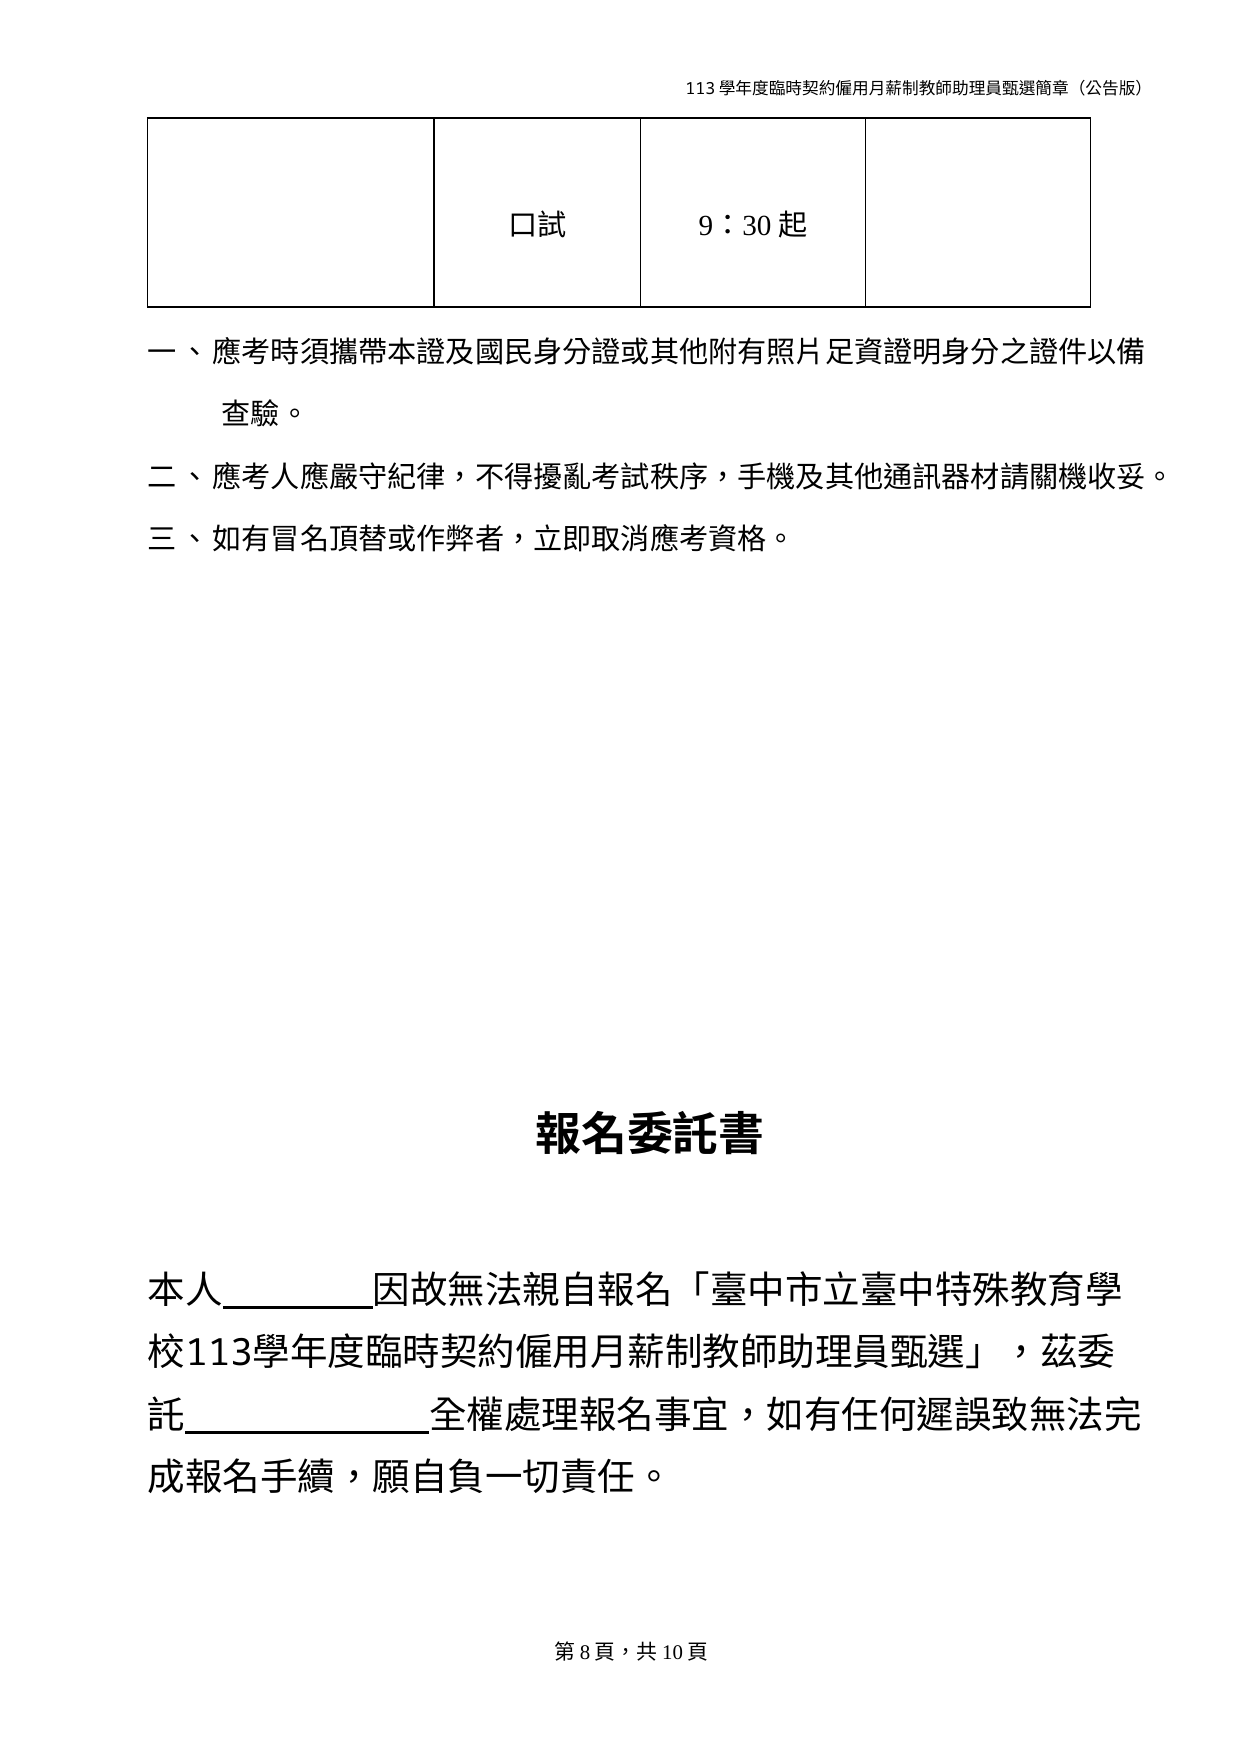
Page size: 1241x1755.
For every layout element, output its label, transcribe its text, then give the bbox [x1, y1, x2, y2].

table_cell [148, 119, 433, 306]
text 報名委託書 [148, 1058, 1152, 1183]
table_cell [866, 119, 1090, 306]
text 本人 因故無法親自報名「臺中市立臺中特殊教育學校113學年度臨時契約僱用月薪制教師助理員甄選」，茲委託 全權處理報名事宜，如有任何遲誤致無法完成報名手續，願自負一切責任。 [148, 1245, 1152, 1495]
text 二、應考人應嚴守紀律，不得擾亂考試秩序，手機及其他通訊器材請關機收妥。 [148, 433, 1152, 495]
text 三、如有冒名頂替或作弊者，立即取消應考資格。 [148, 495, 1152, 558]
table_cell 9：30 起 [641, 119, 865, 306]
table_cell 口試 [435, 119, 640, 306]
text 一、應考時須攜帶本證及國民身分證或其他附有照片足資證明身分之證件以備查驗。 [148, 308, 1152, 433]
